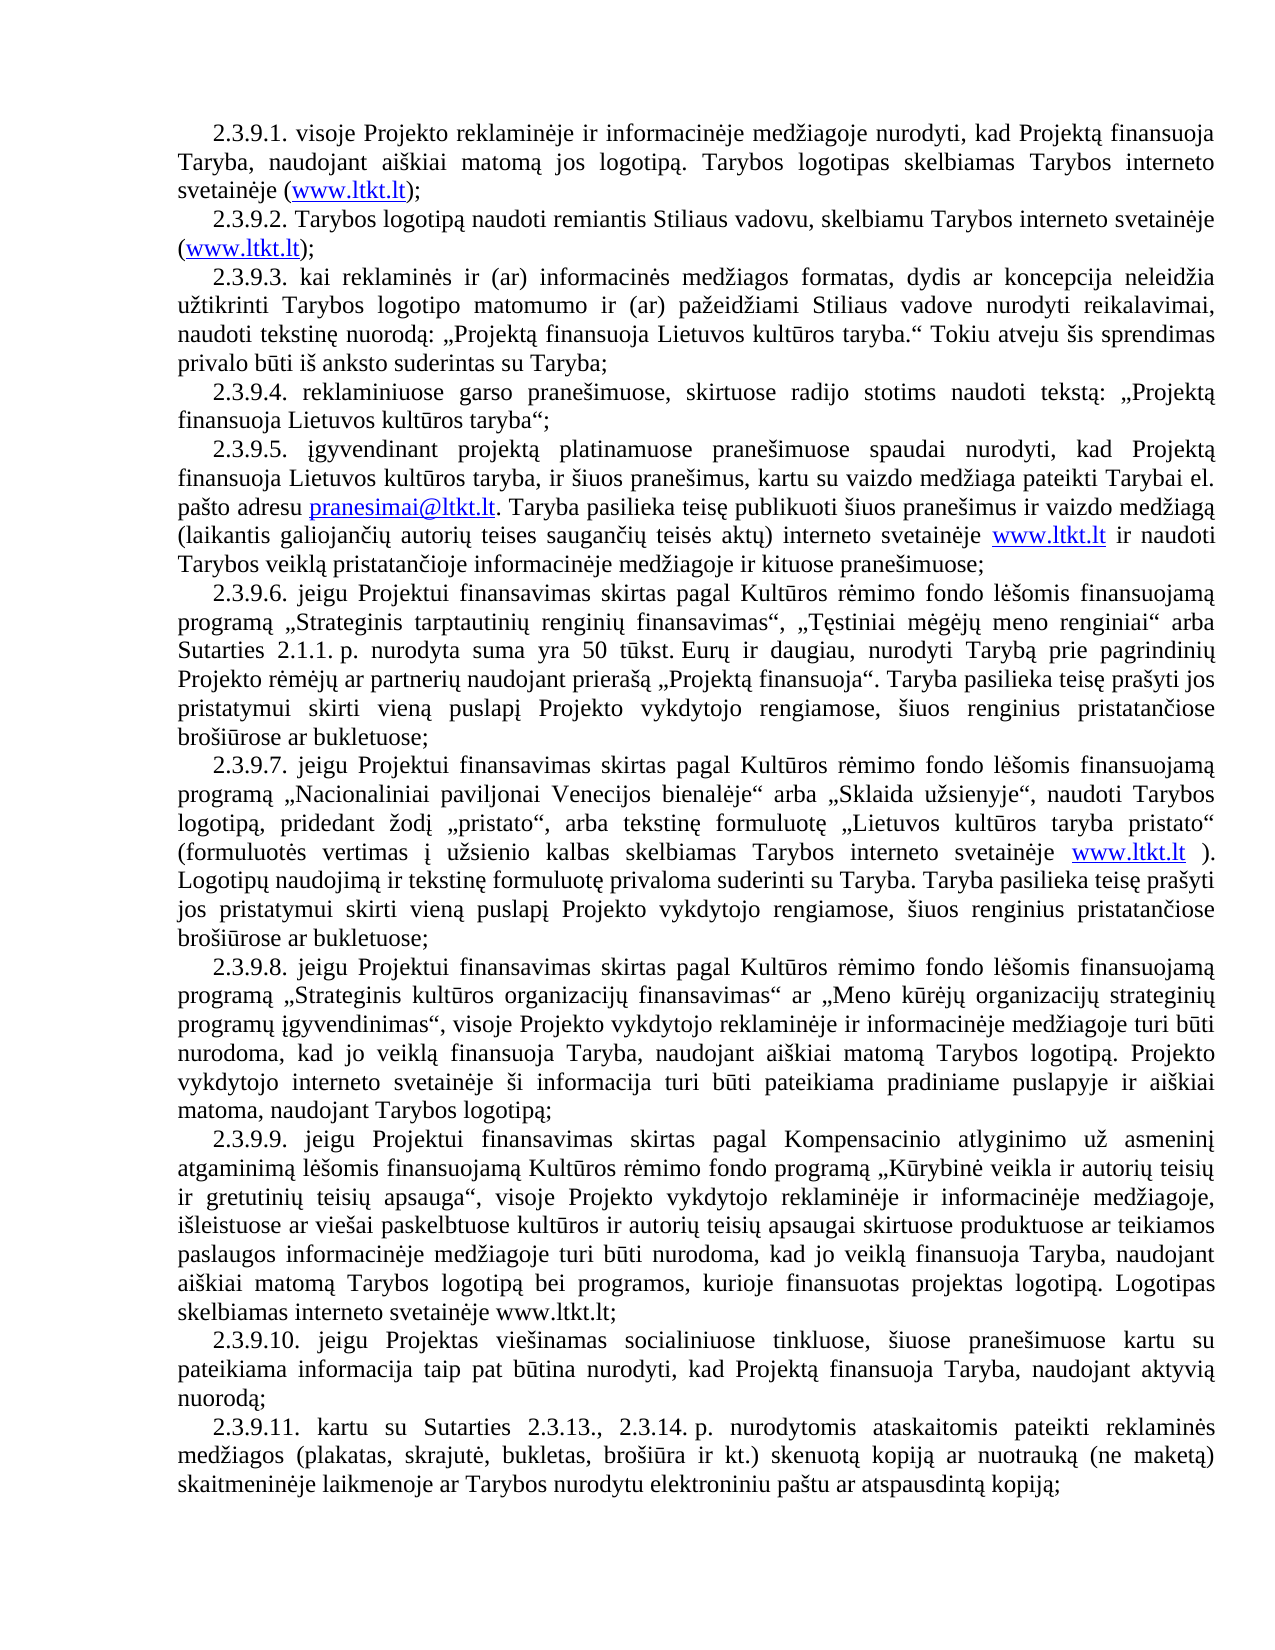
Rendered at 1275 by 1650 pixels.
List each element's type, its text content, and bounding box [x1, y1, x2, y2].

text 2.3.9.10. jeigu Projektas viešinamas socialiniuose tinkluose, šiuose pranešimuose kartu su pateikiama informacija taip pat būtina nurodyti, kad Projektą finansuoja Taryba, naudojant aktyvią nuorodą; [177, 1326, 1216, 1412]
text 2.3.9.6. jeigu Projektui finansavimas skirtas pagal Kultūros rėmimo fondo lėšomis finansuojamą programą „Strateginis tarptautinių renginių finansavimas“, „Tęstiniai mėgėjų meno renginiai“ arba Sutarties 2.1.1. p. nurodyta suma yra 50 tūkst. Eurų ir daugiau, nurodyti Tarybą prie pagrindinių Projekto rėmėjų ar partnerių naudojant prierašą „Projektą finansuoja“. Taryba pasilieka teisę prašyti jos pristatymui skirti vieną puslapį Projekto vykdytojo rengiamose, šiuos renginius pristatančiose brošiūrose ar bukletuose; [177, 578, 1216, 751]
text 2.3.9.1. visoje Projekto reklaminėje ir informacinėje medžiagoje nurodyti, kad Projektą finansuoja Taryba, naudojant aiškiai matomą jos logotipą. Tarybos logotipas skelbiamas Tarybos interneto svetainėje (www.ltkt.lt); [177, 118, 1216, 204]
text 2.3.9.11. kartu su Sutarties 2.3.13., 2.3.14. p. nurodytomis ataskaitomis pateikti reklaminės medžiagos (plakatas, skrajutė, bukletas, brošiūra ir kt.) skenuotą kopiją ar nuotrauką (ne maketą) skaitmeninėje laikmenoje ar Tarybos nurodytu elektroniniu paštu ar atspausdintą kopiją; [177, 1412, 1216, 1498]
text 2.3.9.8. jeigu Projektui finansavimas skirtas pagal Kultūros rėmimo fondo lėšomis finansuojamą programą „Strateginis kultūros organizacijų finansavimas“ ar „Meno kūrėjų organizacijų strateginių programų įgyvendinimas“, visoje Projekto vykdytojo reklaminėje ir informacinėje medžiagoje turi būti nurodoma, kad jo veiklą finansuoja Taryba, naudojant aiškiai matomą Tarybos logotipą. Projekto vykdytojo interneto svetainėje ši informacija turi būti pateikiama pradiniame puslapyje ir aiškiai matoma, naudojant Tarybos logotipą; [177, 952, 1216, 1124]
text 2.3.9.2. Tarybos logotipą naudoti remiantis Stiliaus vadovu, skelbiamu Tarybos interneto svetainėje (www.ltkt.lt); [177, 204, 1216, 262]
text 2.3.9.3. kai reklaminės ir (ar) informacinės medžiagos formatas, dydis ar koncepcija neleidžia užtikrinti Tarybos logotipo matomumo ir (ar) pažeidžiami Stiliaus vadove nurodyti reikalavimai, naudoti tekstinę nuorodą: „Projektą finansuoja Lietuvos kultūros taryba.“ Tokiu atveju šis sprendimas privalo būti iš anksto suderintas su Taryba; [177, 262, 1216, 377]
text 2.3.9.4. reklaminiuose garso pranešimuose, skirtuose radijo stotims naudoti tekstą: „Projektą finansuoja Lietuvos kultūros taryba“; [177, 377, 1216, 434]
text 2.3.9.7. jeigu Projektui finansavimas skirtas pagal Kultūros rėmimo fondo lėšomis finansuojamą programą „Nacionaliniai paviljonai Venecijos bienalėje“ arba „Sklaida užsienyje“, naudoti Tarybos logotipą, pridedant žodį „pristato“, arba tekstinę formuluotę „Lietuvos kultūros taryba pristato“ (formuluotės vertimas į užsienio kalbas skelbiamas Tarybos interneto svetainėje www.ltkt.lt ). Logotipų naudojimą ir tekstinę formuluotę privaloma suderinti su Taryba. Taryba pasilieka teisę prašyti jos pristatymui skirti vieną puslapį Projekto vykdytojo rengiamose, šiuos renginius pristatančiose brošiūrose ar bukletuose; [177, 751, 1216, 952]
text 2.3.9.9. jeigu Projektui finansavimas skirtas pagal Kompensacinio atlyginimo už asmeninį atgaminimą lėšomis finansuojamą Kultūros rėmimo fondo programą „Kūrybinė veikla ir autorių teisių ir gretutinių teisių apsauga“, visoje Projekto vykdytojo reklaminėje ir informacinėje medžiagoje, išleistuose ar viešai paskelbtuose kultūros ir autorių teisių apsaugai skirtuose produktuose ar teikiamos paslaugos informacinėje medžiagoje turi būti nurodoma, kad jo veiklą finansuoja Taryba, naudojant aiškiai matomą Tarybos logotipą bei programos, kurioje finansuotas projektas logotipą. Logotipas skelbiamas interneto svetainėje www.ltkt.lt; [177, 1124, 1216, 1326]
text 2.3.9.5. įgyvendinant projektą platinamuose pranešimuose spaudai nurodyti, kad Projektą finansuoja Lietuvos kultūros taryba, ir šiuos pranešimus, kartu su vaizdo medžiaga pateikti Tarybai el. pašto adresu pranesimai@ltkt.lt. Taryba pasilieka teisę publikuoti šiuos pranešimus ir vaizdo medžiagą (laikantis galiojančių autorių teises saugančių teisės aktų) interneto svetainėje www.ltkt.lt ir naudoti Tarybos veiklą pristatančioje informacinėje medžiagoje ir kituose pranešimuose; [177, 434, 1216, 578]
